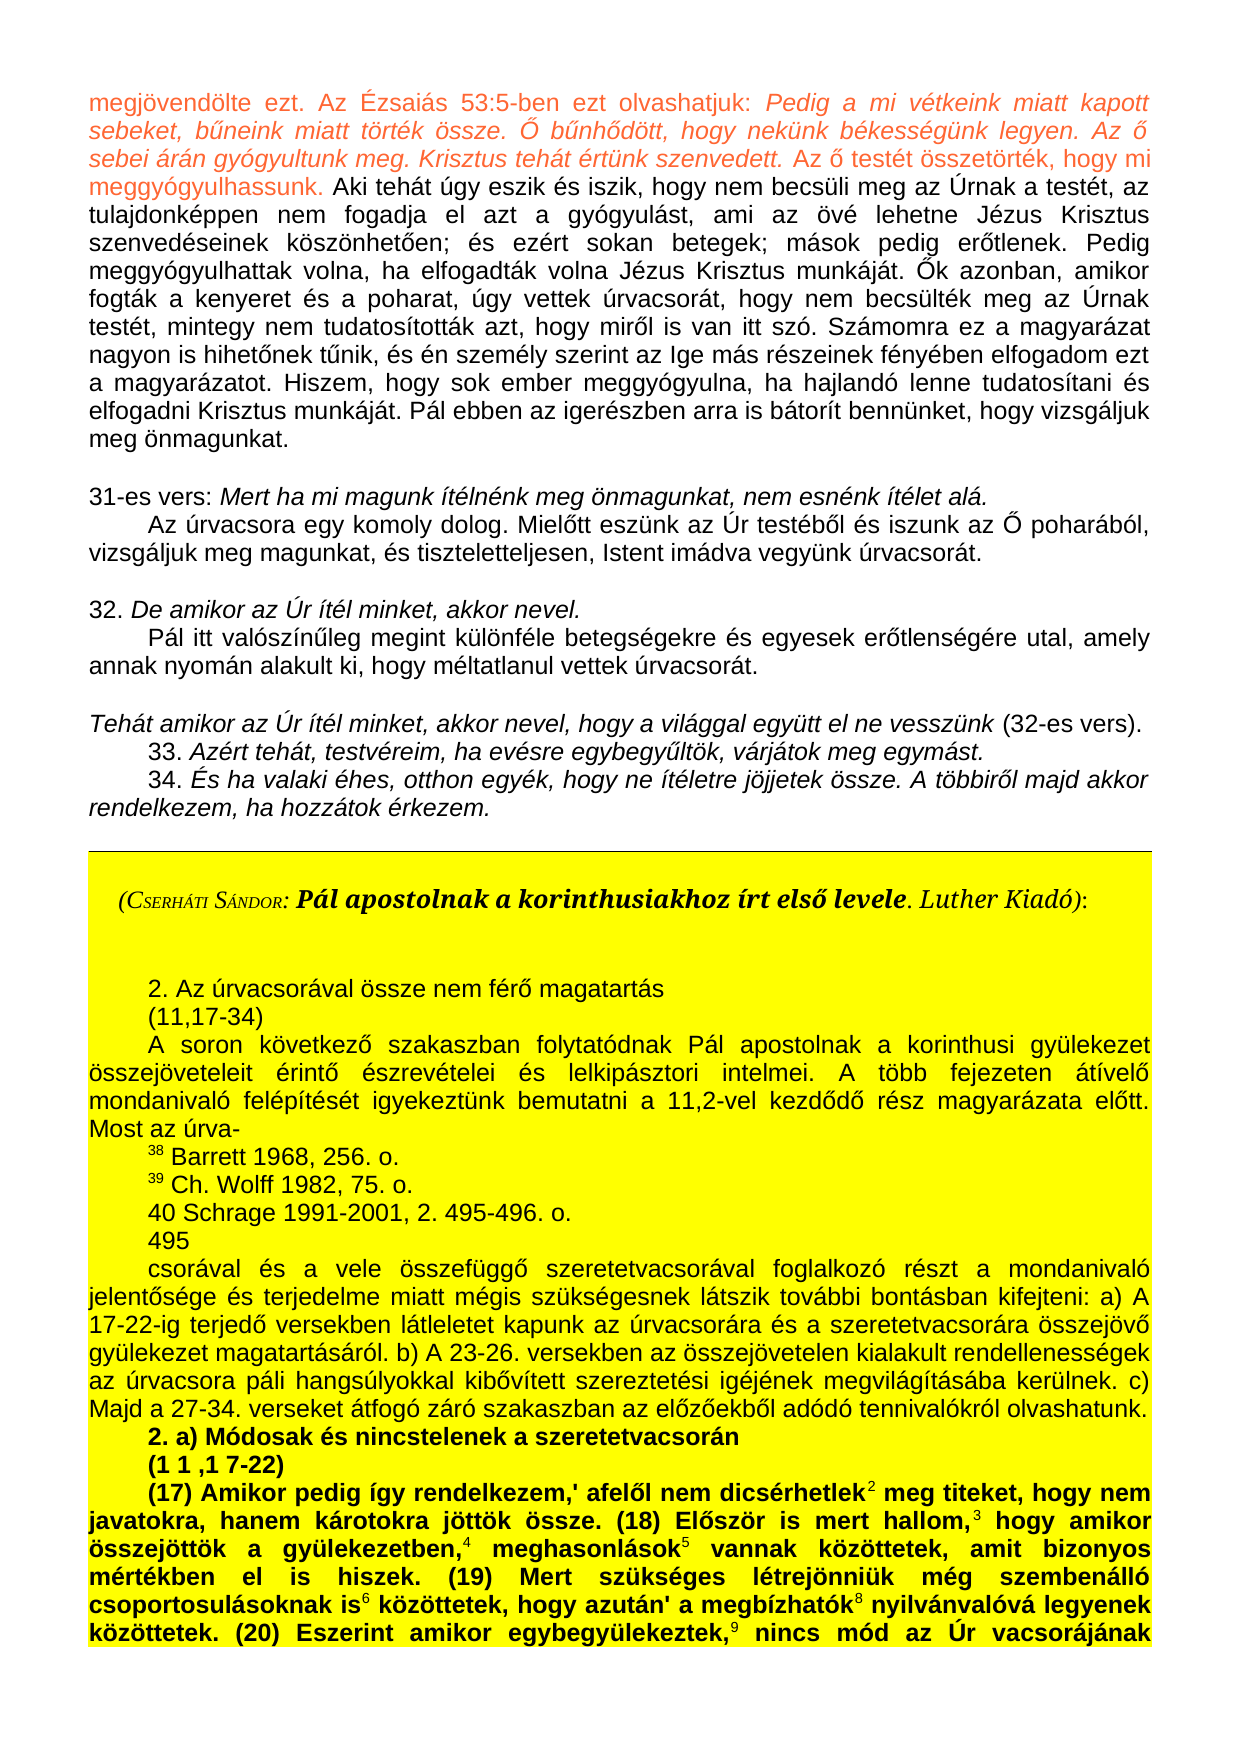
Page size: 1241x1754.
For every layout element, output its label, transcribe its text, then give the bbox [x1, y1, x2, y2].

text 38 Barrett 1968, 256. o. [88, 1142, 1152, 1171]
text (11,17-34) [88, 1002, 1152, 1030]
text csorával és a vele összefüggő szeretetvacsorával foglalkozó részt a mondanivaló jelentősége és terjedelme miatt mégis szükségesnek látszik további bontásban kifejteni: a) A 17-22-ig terjedő versekben látleletet kapunk az úrvacsorára és a szeretetvacsorára összejövő gyülekezet magatartásáról. b) A 23-26. versekben az összejövetelen kialakult rendellenességek az úrvacsora páli hangsúlyokkal kibővített szereztetési igéjének megvilágításába kerülnek. c) Majd a 27-34. verseket átfogó záró szakaszban az előzőekből adódó tennivalókról olvashatunk. [88, 1254, 1152, 1423]
text (17) Amikor pedig így rendelkezem,' afelől nem dicsérhetlek2 meg titeket, hogy nem javatokra, hanem károtokra jöttök össze. (18) Először is mert hallom,3 hogy amikor összejöttök a gyülekezetben,4 meghasonlások5 vannak közöttetek, amit bizonyos mértékben el is hiszek. (19) Mert szükséges létrejönniük még szembenálló csoportosulásoknak is6 közöttetek, hogy azután' a megbízhatók8 nyilvánvalóvá legyenek közöttetek. (20) Eszerint amikor egybegyülekeztek,9 nincs mód az Úr vacsorájának [88, 1479, 1152, 1647]
text 31-es vers: Mert ha mi magunk ítélnénk meg önmagunkat, nem esnénk ítélet alá. [88, 482, 1152, 510]
text megjövendölte ezt. Az Ézsaiás 53:5-ben ezt olvashatjuk: Pedig a mi vétkeink miatt kapott sebeket, bűneink miatt törték össze. Ő bűnhődött, hogy nekünk békességünk legyen. Az ő sebei árán gyógyultunk meg. Krisztus tehát értünk szenvedett. Az ő testét összetörték, hogy mi meggyógyulhassunk. Aki tehát úgy eszik és iszik, hogy nem becsüli meg az Úrnak a testét, az tulajdonképpen nem fogadja el azt a gyógyulást, ami az övé lehetne Jézus Krisztus szenvedéseinek köszönhetően; és ezért sokan betegek; mások pedig erőtlenek. Pedig meggyógyulhattak volna, ha elfogadták volna Jézus Krisztus munkáját. Ők azonban, amikor fogták a kenyeret és a poharat, úgy vettek úrvacsorát, hogy nem becsülték meg az Úrnak testét, mintegy nem tudatosították azt, hogy miről is van itt szó. Számomra ez a magyarázat nagyon is hihetőnek tűnik, és én személy szerint az Ige más részeinek fényében elfogadom ezt a magyarázatot. Hiszem, hogy sok ember meggyógyulna, ha hajlandó lenne tudatosítani és elfogadni Krisztus munkáját. Pál ebben az igerészben arra is bátorít bennünket, hogy vizsgáljuk meg önmagunkat. [88, 88, 1152, 453]
text Pál itt valószínűleg megint különféle betegségekre és egyesek erőtlenségére utal, amely annak nyomán alakult ki, hogy méltatlanul vettek úrvacsorát. [88, 624, 1152, 680]
text 32. De amikor az Úr ítél minket, akkor nevel. [88, 596, 1152, 624]
text Tehát amikor az Úr ítél minket, akkor nevel, hogy a világgal együtt el ne vesszünk (32-es vers). [88, 709, 1152, 737]
text A soron következő szakaszban folytatódnak Pál apostolnak a korinthusi gyülekezet összejöveteleit érintő észrevételei és lelkipásztori intelmei. A több fejezeten átívelő mondanivaló felépítését igyekeztünk bemutatni a 11,2-vel kezdődő rész magyarázata előtt. Most az úrva- [88, 1030, 1152, 1142]
text 2. Az úrvacsorával össze nem férő magatartás [88, 974, 1152, 1002]
text 33. Azért tehát, testvéreim, ha evésre egybegyűltök, várjátok meg egymást. [88, 737, 1152, 765]
text Az úrvacsora egy komoly dolog. Mielőtt eszünk az Úr testéből és iszunk az Ő poharából, vizsgáljuk meg magunkat, és tiszteletteljesen, Istent imádva vegyünk úrvacsorát. [88, 510, 1152, 566]
text (Cserháti Sándor: Pál apostolnak a korinthusiakhoz írt első levele. Luther Kiadó): [88, 852, 1152, 945]
text (1 1 ,1 7-22) [88, 1451, 1152, 1479]
text 495 [88, 1227, 1152, 1254]
text 39 Ch. Wolff 1982, 75. o. [88, 1171, 1152, 1198]
text 2. a) Módosak és nincstelenek a szeretetvacsorán [88, 1423, 1152, 1451]
text 40 Schrage 1991-2001, 2. 495-496. o. [88, 1198, 1152, 1227]
text 34. És ha valaki éhes, otthon egyék, hogy ne ítéletre jöjjetek össze. A többiről majd akkor rendelkezem, ha hozzátok érkezem. [88, 765, 1152, 821]
